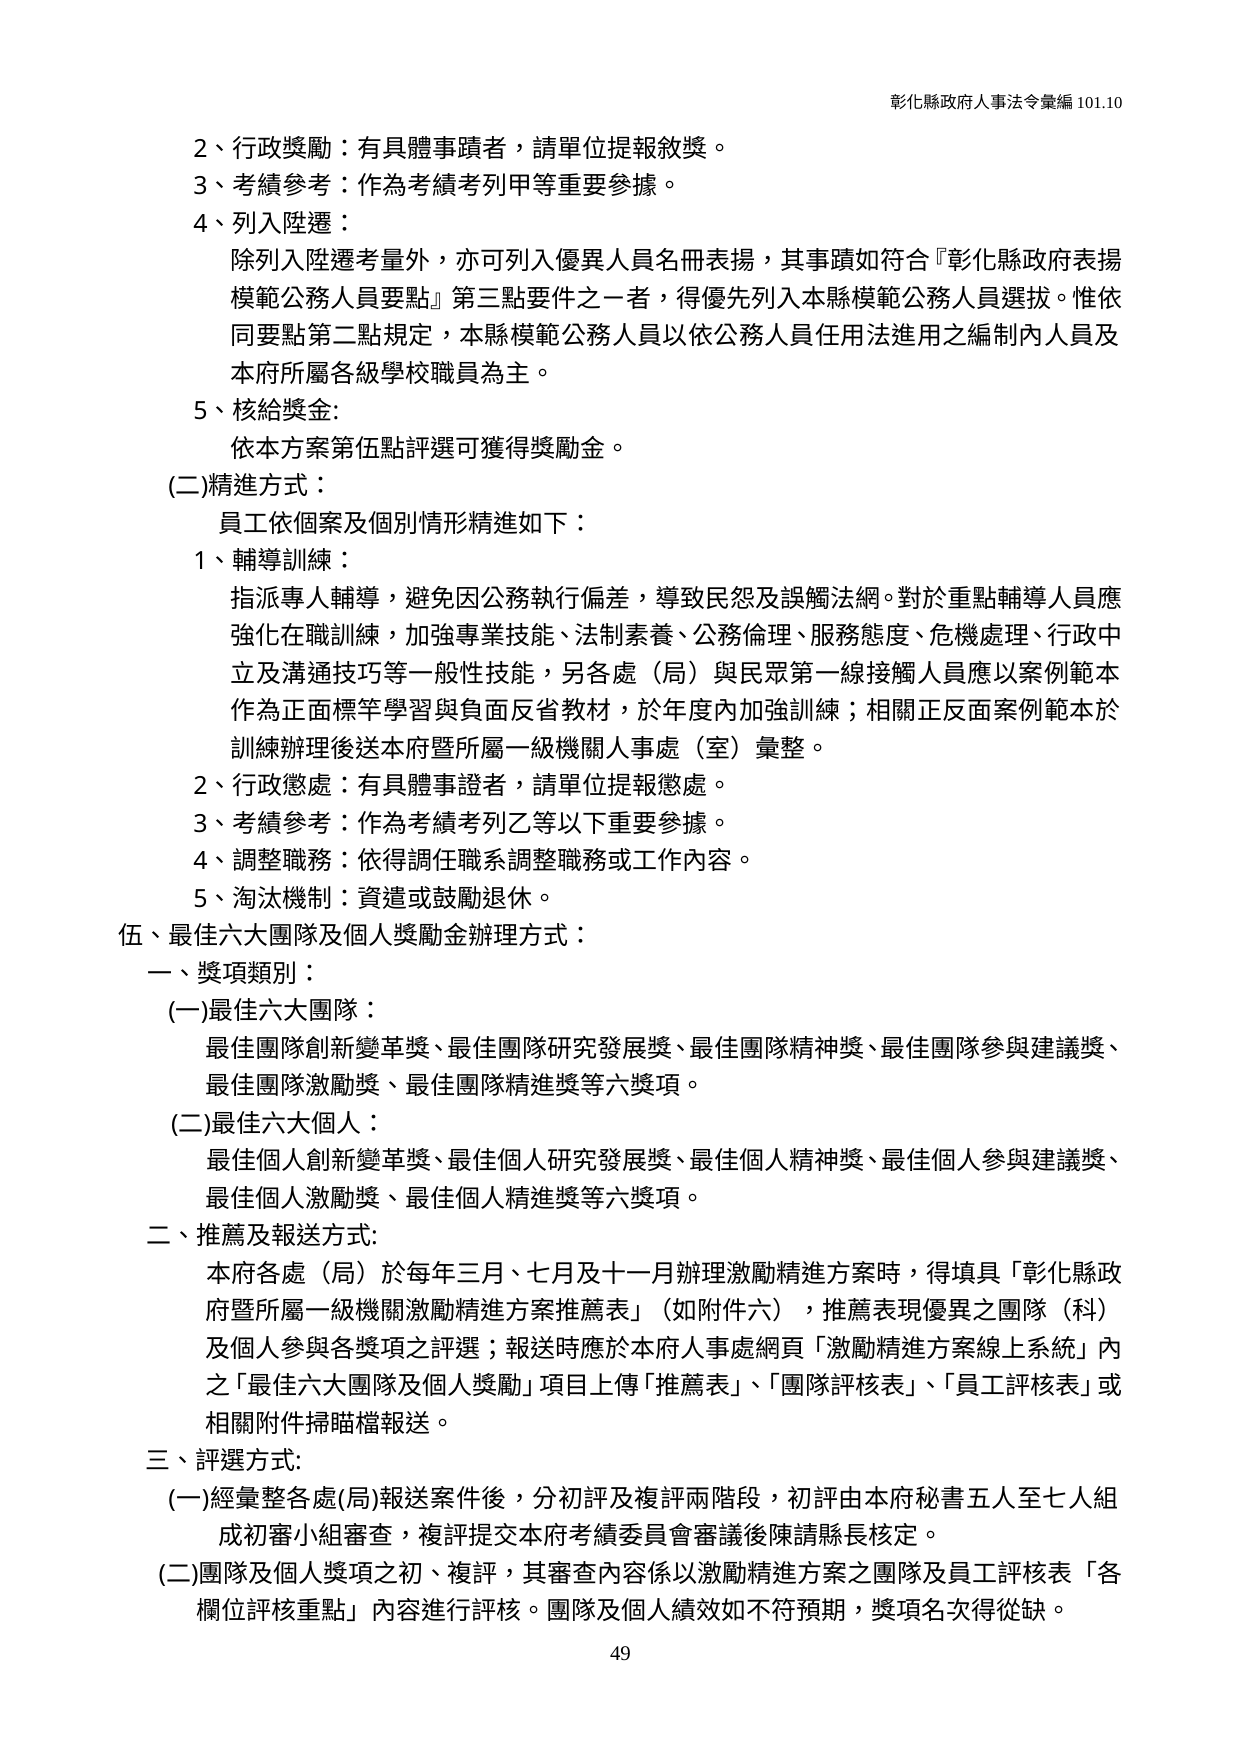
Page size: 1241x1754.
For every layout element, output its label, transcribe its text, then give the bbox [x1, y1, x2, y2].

text (二)精進方式： [168, 465, 1122, 502]
text (一)經彙整各處(局)報送案件後，分初評及複評兩階段，初評由本府秘書五人至七人組成初審小組審查，複評提交本府考績委員會審議後陳請縣長核定。 [168, 1477, 1122, 1552]
text 4、調整職務：依得調任職系調整職務或工作內容。 [193, 840, 1122, 877]
text (一)最佳六大團隊： [168, 990, 1122, 1027]
text 二、推薦及報送方式: [146, 1215, 1122, 1252]
text 伍、最佳六大團隊及個人獎勵金辦理方式： [118, 915, 1122, 952]
text 3、考績參考：作為考績考列甲等重要參據。 [193, 165, 1122, 202]
text 2、行政懲處：有具體事證者，請單位提報懲處。 [193, 765, 1122, 802]
text 最佳個人創新變革獎、最佳個人研究發展獎、最佳個人精神獎、最佳個人參與建議獎、最佳個人激勵獎、最佳個人精進獎等六獎項。 [206, 1140, 1122, 1215]
text 除列入陞遷考量外，亦可列入優異人員名冊表揚，其事蹟如符合『彰化縣政府表揚模範公務人員要點』第三點要件之ㄧ者，得優先列入本縣模範公務人員選拔。惟依同要點第二點規定，本縣模範公務人員以依公務人員任用法進用之編制內人員及本府所屬各級學校職員為主。 [231, 240, 1122, 390]
text 本府各處（局）於每年三月、七月及十一月辦理激勵精進方案時，得填具「彰化縣政府暨所屬一級機關激勵精進方案推薦表」（如附件六），推薦表現優異之團隊（科）及個人參與各獎項之評選；報送時應於本府人事處網頁「激勵精進方案線上系統」內之「最佳六大團隊及個人獎勵」項目上傳「推薦表」、「團隊評核表」、「員工評核表」或相關附件掃瞄檔報送。 [206, 1252, 1122, 1440]
text 5、核給獎金: [193, 390, 1122, 427]
text 一、獎項類別： [147, 952, 1122, 990]
text 2、行政獎勵：有具體事蹟者，請單位提報敘獎。 [193, 127, 1122, 165]
text 3、考績參考：作為考績考列乙等以下重要參據。 [193, 802, 1122, 840]
text (二)最佳六大個人： [171, 1102, 1122, 1140]
text 最佳團隊創新變革獎、最佳團隊研究發展獎、最佳團隊精神獎、最佳團隊參與建議獎、最佳團隊激勵獎、最佳團隊精進獎等六獎項。 [206, 1027, 1122, 1102]
text 5、淘汰機制：資遣或鼓勵退休。 [193, 877, 1122, 915]
text 1、輔導訓練： [193, 540, 1122, 577]
text 依本方案第伍點評選可獲得獎勵金。 [231, 427, 1122, 465]
text 4、列入陞遷： [193, 202, 1122, 240]
text (二)團隊及個人獎項之初、複評，其審查內容係以激勵精進方案之團隊及員工評核表「各欄位評核重點」內容進行評核。團隊及個人績效如不符預期，獎項名次得從缺。 [158, 1552, 1122, 1627]
text 指派專人輔導，避免因公務執行偏差，導致民怨及誤觸法網。對於重點輔導人員應強化在職訓練，加強專業技能、法制素養、公務倫理、服務態度、危機處理、行政中立及溝通技巧等一般性技能，另各處（局）與民眾第一線接觸人員應以案例範本作為正面標竿學習與負面反省教材，於年度內加強訓練；相關正反面案例範本於訓練辦理後送本府暨所屬一級機關人事處（室）彙整。 [231, 577, 1122, 765]
text 員工依個案及個別情形精進如下： [118, 502, 1122, 540]
text 三、評選方式: [145, 1440, 1122, 1477]
